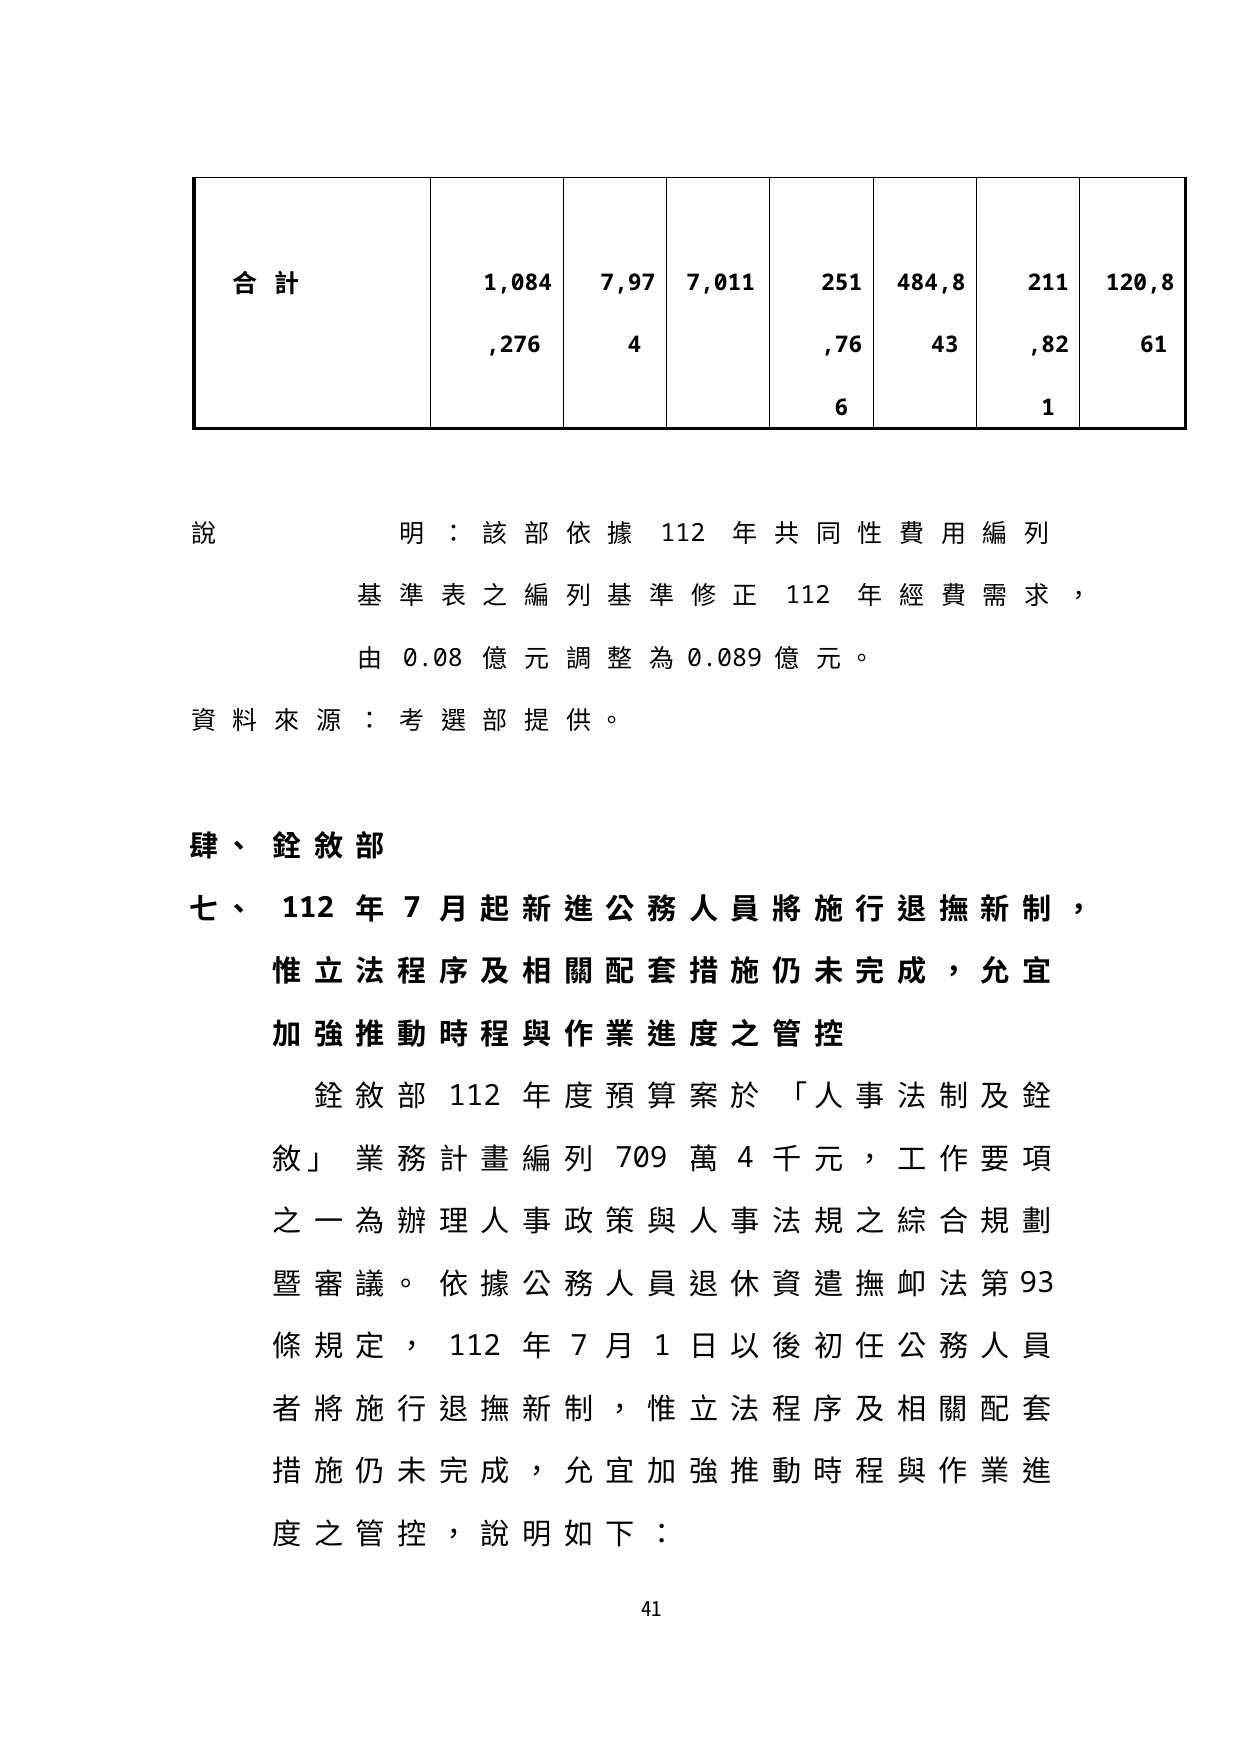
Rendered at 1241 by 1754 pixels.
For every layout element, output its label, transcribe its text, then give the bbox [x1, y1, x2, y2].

text 銓敘部112年度預算案於「人事法制及銓敘」業務計畫編列709萬4千元，工作要項之一為辦理人事政策與人事法規之綜合規劃暨審議。依據公務人員退休資遣撫卹法第93條規定，112年7月1日以後初任公務人員者將施行退撫新制，惟立法程序及相關配套措施仍未完成，允宜加強推動時程與作業進度之管控，說明如下： [242, 1052, 1058, 1552]
text 說 明：該部依據112年共同性費用編列基準表之編列基準修正112年經費需求，由0.08億元調整為0.089億元。 [183, 490, 1058, 677]
table_cell 7,974 [564, 178, 666, 427]
table_cell 251,766 [770, 178, 873, 427]
table_cell 211,821 [977, 178, 1079, 427]
table_cell 7,011 [667, 178, 769, 427]
table_cell 合計 [196, 178, 430, 427]
table_cell 1,084,276 [431, 178, 563, 427]
text 肆、銓敘部 [183, 802, 1058, 865]
text 七、112年7月起新進公務人員將施行退撫新制，惟立法程序及相關配套措施仍未完成，允宜加強推動時程與作業進度之管控 [183, 865, 1058, 1052]
table_cell 120,861 [1080, 178, 1184, 427]
text 資料來源：考選部提供。 [183, 677, 1058, 740]
table_cell 484,843 [874, 178, 976, 427]
